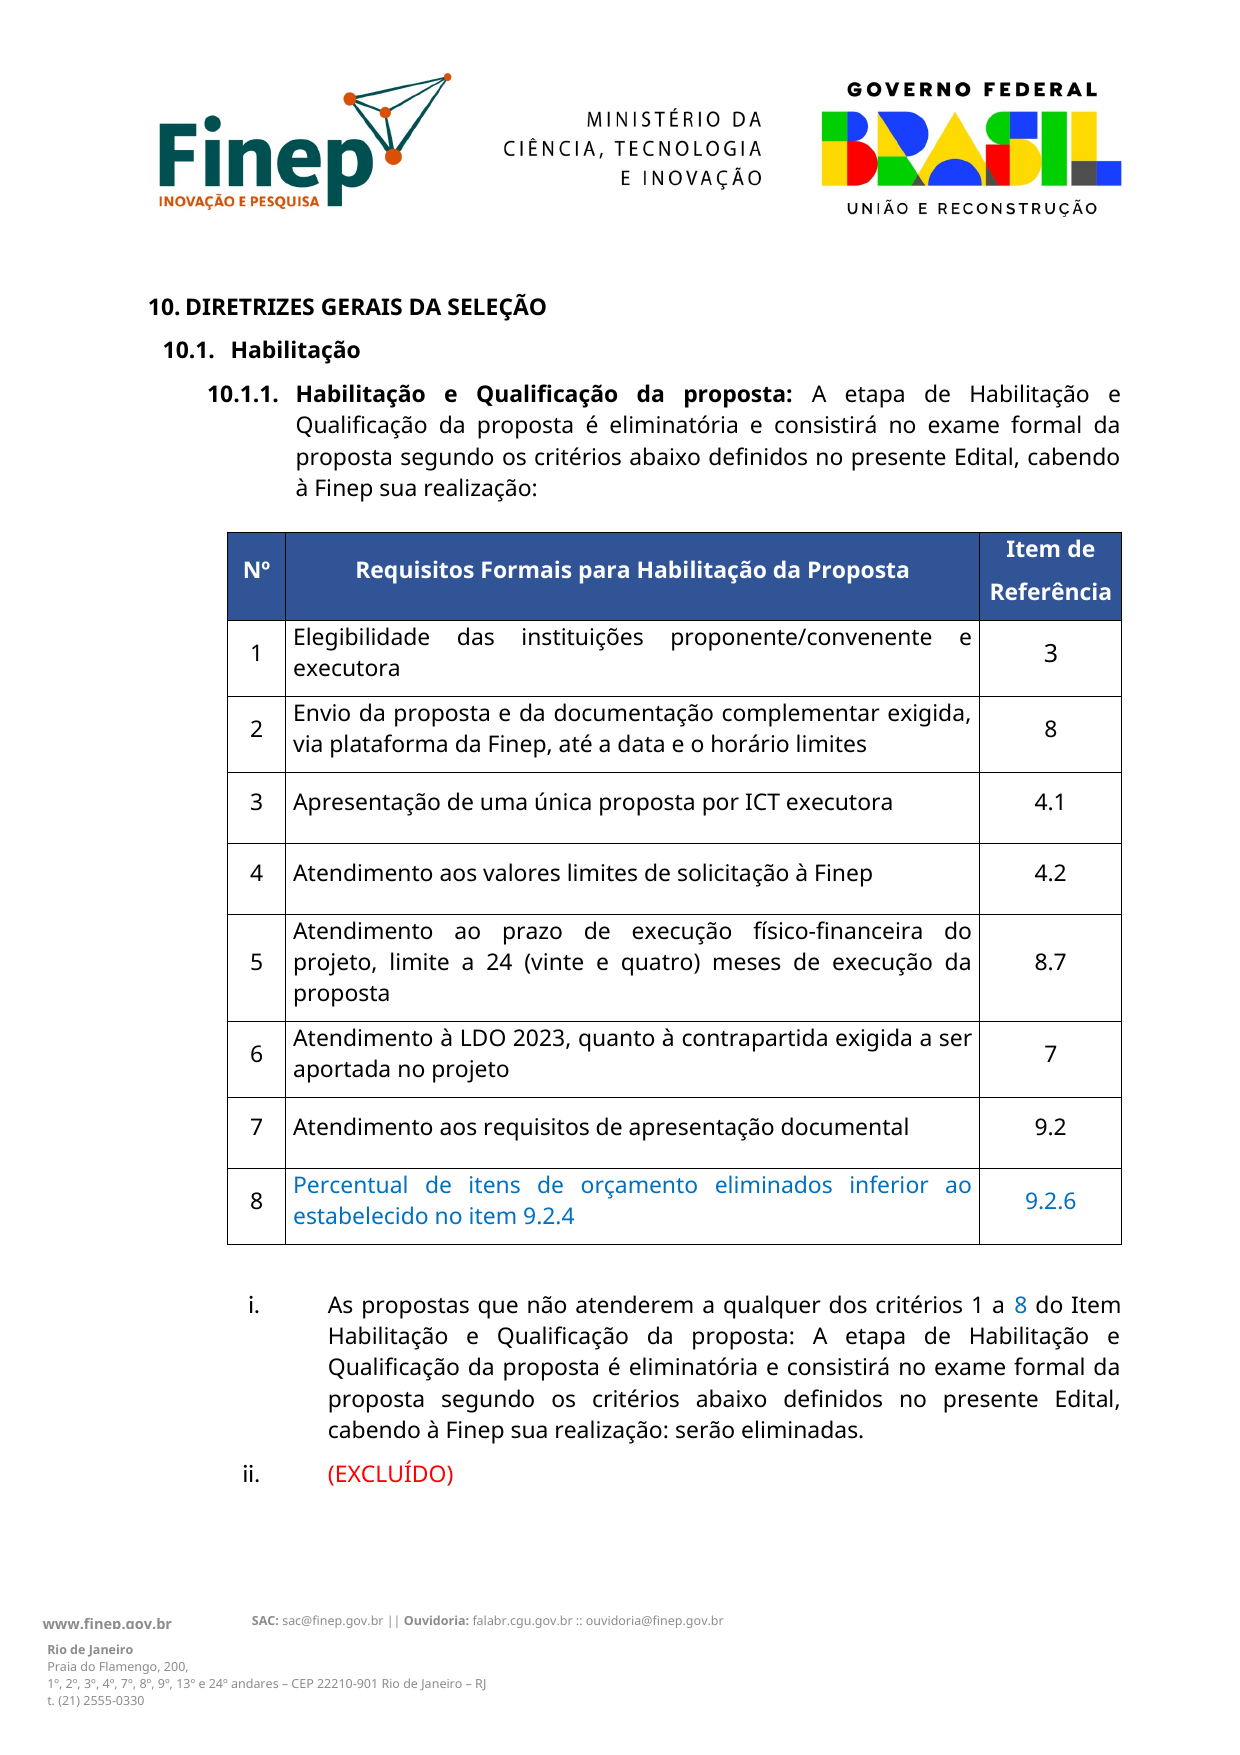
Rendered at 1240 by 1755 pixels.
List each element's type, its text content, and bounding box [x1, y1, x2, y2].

table_cell 4.1 [980, 773, 1121, 843]
table_cell Elegibilidade das instituições proponente/convenente e executora [286, 621, 979, 696]
table_cell 7 [228, 1098, 285, 1168]
table_cell 4.2 [980, 844, 1121, 914]
table_cell 1 [228, 621, 285, 696]
table_header Nº [228, 533, 285, 620]
table_cell Atendimento ao prazo de execução físico-financeira do projeto, limite a 24 (vinte e quatro) meses de execução da proposta [286, 915, 979, 1021]
table_cell 8 [980, 697, 1121, 772]
table_cell 8 [228, 1169, 285, 1244]
table_cell 4 [228, 844, 285, 914]
table_cell Atendimento à LDO 2023, quanto à contrapartida exigida a ser aportada no projeto [286, 1022, 979, 1097]
table_cell 5 [228, 915, 285, 1021]
table_cell 9.2 [980, 1098, 1121, 1168]
table_cell 2 [228, 697, 285, 772]
list Habilitação e Qualificação da proposta: A etapa de Habilitação e Qualificação da proposta é eliminatória e consistirá no exame formal da proposta segundo os critérios abaixo definidos no presente Edital, cabendo à Finep sua realização: [207, 378, 1121, 503]
table_cell 3 [980, 621, 1121, 696]
table_header Item de Referência [980, 533, 1121, 620]
table_cell Apresentação de uma única proposta por ICT executora [286, 773, 979, 843]
table_cell 7 [980, 1022, 1121, 1097]
table_header Requisitos Formais para Habilitação da Proposta [286, 533, 979, 620]
table_cell 6 [228, 1022, 285, 1097]
table_cell 3 [228, 773, 285, 843]
table_cell Envio da proposta e da documentação complementar exigida, via plataforma da Finep, até a data e o horário limites [286, 697, 979, 772]
list As propostas que não atenderem a qualquer dos critérios 1 a 8 do Item 10.1.1 serão eliminadas. [260, 1289, 1121, 1445]
table_cell 9.2.6 [980, 1169, 1121, 1244]
table_cell Atendimento aos requisitos de apresentação documental [286, 1098, 979, 1168]
list Habilitação [162, 334, 1121, 366]
list (EXCLUÍDO) [260, 1458, 1121, 1489]
table_cell Percentual de itens de orçamento eliminados inferior ao estabelecido no item 9.2.4 [286, 1169, 979, 1244]
table_cell 8.7 [980, 915, 1121, 1021]
table_cell Atendimento aos valores limites de solicitação à Finep [286, 844, 979, 914]
list DIRETRIZES GERAIS DA SELEÇÃO [148, 291, 1121, 322]
